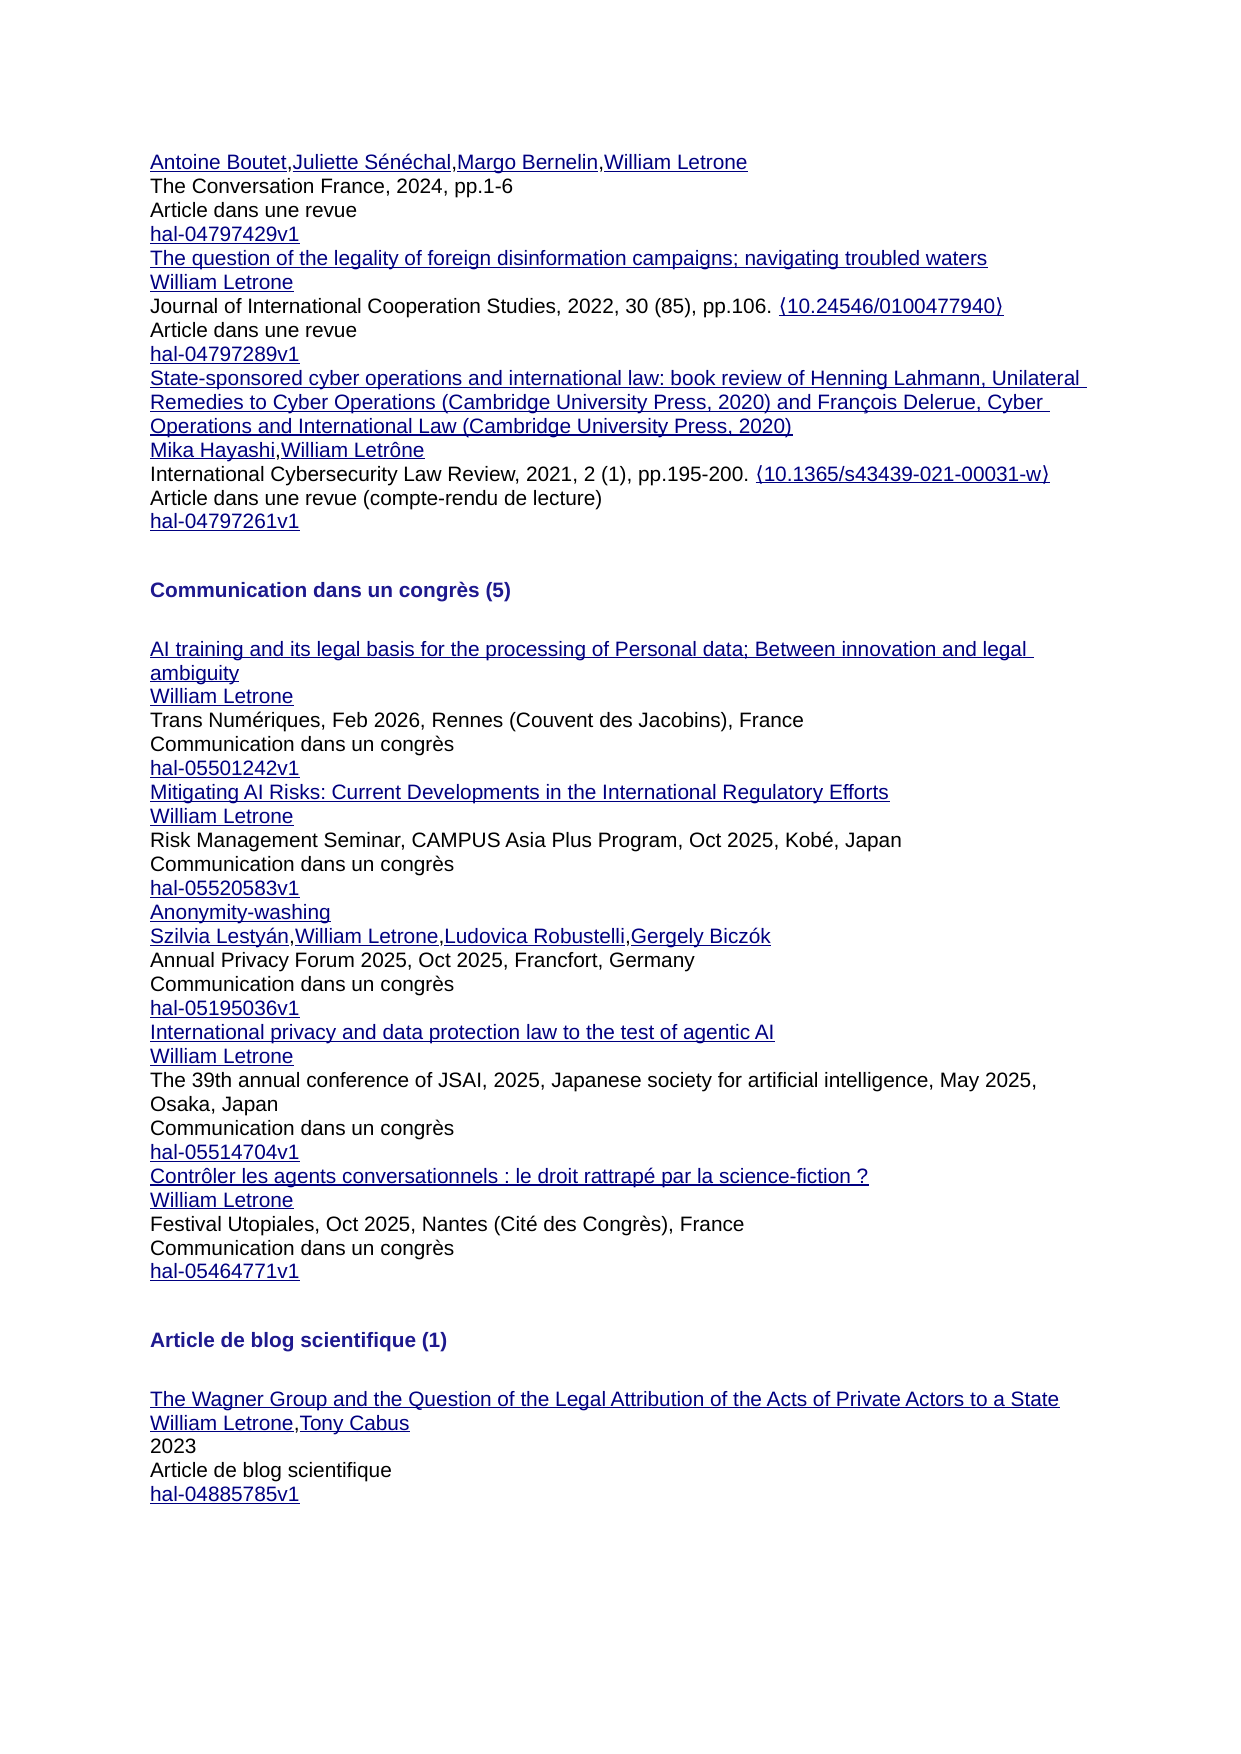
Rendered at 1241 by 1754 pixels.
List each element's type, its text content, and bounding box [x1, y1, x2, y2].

table_header AI training and its legal basis for the processing of Personal data; Between innovation and legal ambiguity William Letrone Trans Numériques, Feb 2026, Rennes (Couvent des Jacobins), France Communication dans un congrès hal-05501242v1 [150, 636, 1090, 780]
subtitle Communication dans un congrès (5) [150, 578, 1090, 602]
table_cell State-sponsored cyber operations and international law: book review of Henning Lahmann, Unilateral Remedies to Cyber Operations (Cambridge University Press, 2020) and François Delerue, Cyber Operations and International Law (Cambridge University Press, 2020) Mika Hayashi,William Letrône International Cybersecurity Law Review, 2021, 2 (1), pp.195-200. ⟨10.1365/s43439-021-00031-w⟩ Article dans une revue (compte-rendu de lecture) hal-04797261v1 [150, 366, 1090, 533]
table_cell Contrôler les agents conversationnels : le droit rattrapé par la science-fiction ? William Letrone Festival Utopiales, Oct 2025, Nantes (Cité des Congrès), France Communication dans un congrès hal-05464771v1 [150, 1164, 1090, 1283]
table_header The Wagner Group and the Question of the Legal Attribution of the Acts of Private Actors to a State William Letrone,Tony Cabus 2023 Article de blog scientifique hal-04885785v1 [150, 1386, 1090, 1506]
table_cell Anonymity-washing Szilvia Lestyán,William Letrone,Ludovica Robustelli,Gergely Biczók Annual Privacy Forum 2025, Oct 2025, Francfort, Germany Communication dans un congrès hal-05195036v1 [150, 900, 1090, 1020]
subtitle Article de blog scientifique (1) [150, 1328, 1090, 1352]
table_cell Mitigating AI Risks: Current Developments in the International Regulatory Efforts William Letrone Risk Management Seminar, CAMPUS Asia Plus Program, Oct 2025, Kobé, Japan Communication dans un congrès hal-05520583v1 [150, 780, 1090, 900]
table_cell The question of the legality of foreign disinformation campaigns; navigating troubled waters William Letrone Journal of International Cooperation Studies, 2022, 30 (85), pp.106. ⟨10.24546/0100477940⟩ Article dans une revue hal-04797289v1 [150, 246, 1090, 366]
table_cell Antoine Boutet,Juliette Sénéchal,Margo Bernelin,William Letrone The Conversation France, 2024, pp.1-6 Article dans une revue hal-04797429v1 [150, 150, 1090, 246]
table_cell International privacy and data protection law to the test of agentic AI William Letrone The 39th annual conference of JSAI, 2025, Japanese society for artificial intelligence, May 2025, Osaka, Japan Communication dans un congrès hal-05514704v1 [150, 1020, 1090, 1163]
